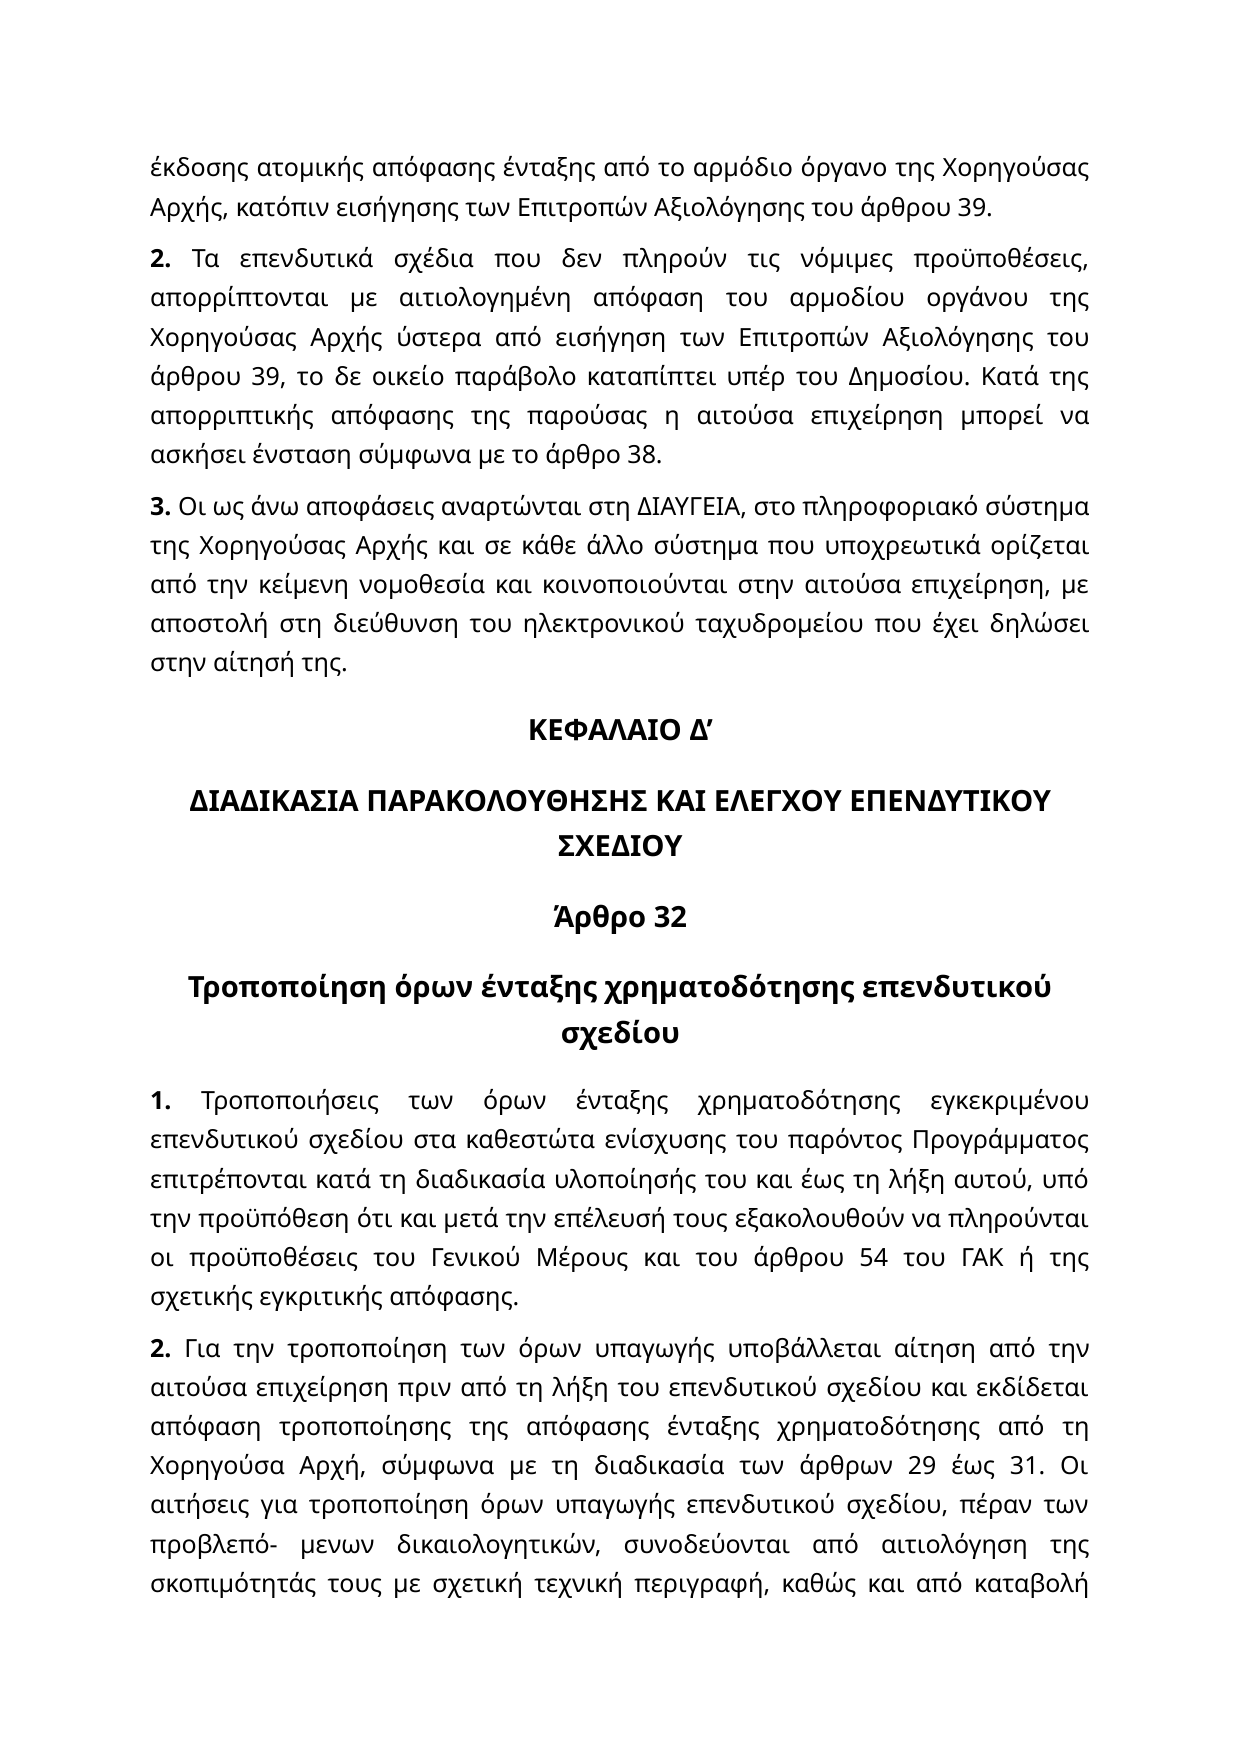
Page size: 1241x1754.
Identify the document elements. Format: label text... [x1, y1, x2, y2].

subtitle Τροποποίηση όρων ένταξης χρηματοδότησης επενδυτικού σχεδίου [150, 967, 1090, 1052]
text 2. Τα επενδυτικά σχέδια που δεν πληρούν τις νόμιμες προϋποθέσεις, απορρίπτονται με αιτιολογημένη απόφαση του αρμοδίου οργάνου της Χορηγούσας Αρχής ύστερα από εισήγηση των Επιτροπών Αξιολόγησης του άρθρου 39, το δε οικείο παράβολο καταπίπτει υπέρ του Δημοσίου. Κατά της απορριπτικής απόφασης της παρούσας η αιτούσα επιχείρηση μπορεί να ασκήσει ένσταση σύμφωνα με το άρθρο 38. [150, 241, 1090, 471]
text 3. Οι ως άνω αποφάσεις αναρτώνται στη ΔΙΑΥΓΕΙΑ, στο πληροφοριακό σύστημα της Χορηγούσας Αρχής και σε κάθε άλλο σύστημα που υποχρεωτικά ορίζεται από την κείμενη νομοθεσία και κοινοποιούνται στην αιτούσα επιχείρηση, με αποστολή στη διεύθυνση του ηλεκτρονικού ταχυδρομείου που έχει δηλώσει στην αίτησή της. [150, 488, 1090, 679]
text έκδοσης ατομικής απόφασης ένταξης από το αρμόδιο όργανο της Χορηγούσας Αρχής, κατόπιν εισήγησης των Επιτροπών Αξιολόγησης του άρθρου 39. [150, 150, 1090, 223]
text 2. Για την τροποποίηση των όρων υπαγωγής υποβάλλεται αίτηση από την αιτούσα επιχείρηση πριν από τη λήξη του επενδυτικού σχεδίου και εκδίδεται απόφαση τροποποίησης της απόφασης ένταξης χρηματοδότησης από τη Χορηγούσα Αρχή, σύμφωνα με τη διαδικασία των άρθρων 29 έως 31. Οι αιτήσεις για τροποποίηση όρων υπαγωγής επενδυτικού σχεδίου, πέραν των προβλεπό- μενων δικαιολογητικών, συνοδεύονται από αιτιολόγηση της σκοπιμότητάς τους με σχετική τεχνική περιγραφή, καθώς και από καταβολή [150, 1330, 1090, 1599]
subtitle ΔΙΑΔΙΚΑΣΙΑ ΠΑΡΑΚΟΛΟΥΘΗΣΗΣ ΚΑΙ ΕΛΕΓΧΟΥ ΕΠΕΝΔΥΤΙΚΟΥ ΣΧΕΔΙΟΥ [150, 780, 1090, 865]
subtitle ΚΕΦΑΛΑΙΟ Δ’ [150, 709, 1090, 749]
subtitle Άρθρο 32 [150, 896, 1090, 936]
text 1. Τροποποιήσεις των όρων ένταξης χρηματοδότησης εγκεκριμένου επενδυτικού σχεδίου στα καθεστώτα ενίσχυσης του παρόντος Προγράμματος επιτρέπονται κατά τη διαδικασία υλοποίησής του και έως τη λήξη αυτού, υπό την προϋπόθεση ότι και μετά την επέλευσή τους εξακολουθούν να πληρούνται οι προϋποθέσεις του Γενικού Μέρους και του άρθρου 54 του ΓΑΚ ή της σχετικής εγκριτικής απόφασης. [150, 1083, 1090, 1313]
